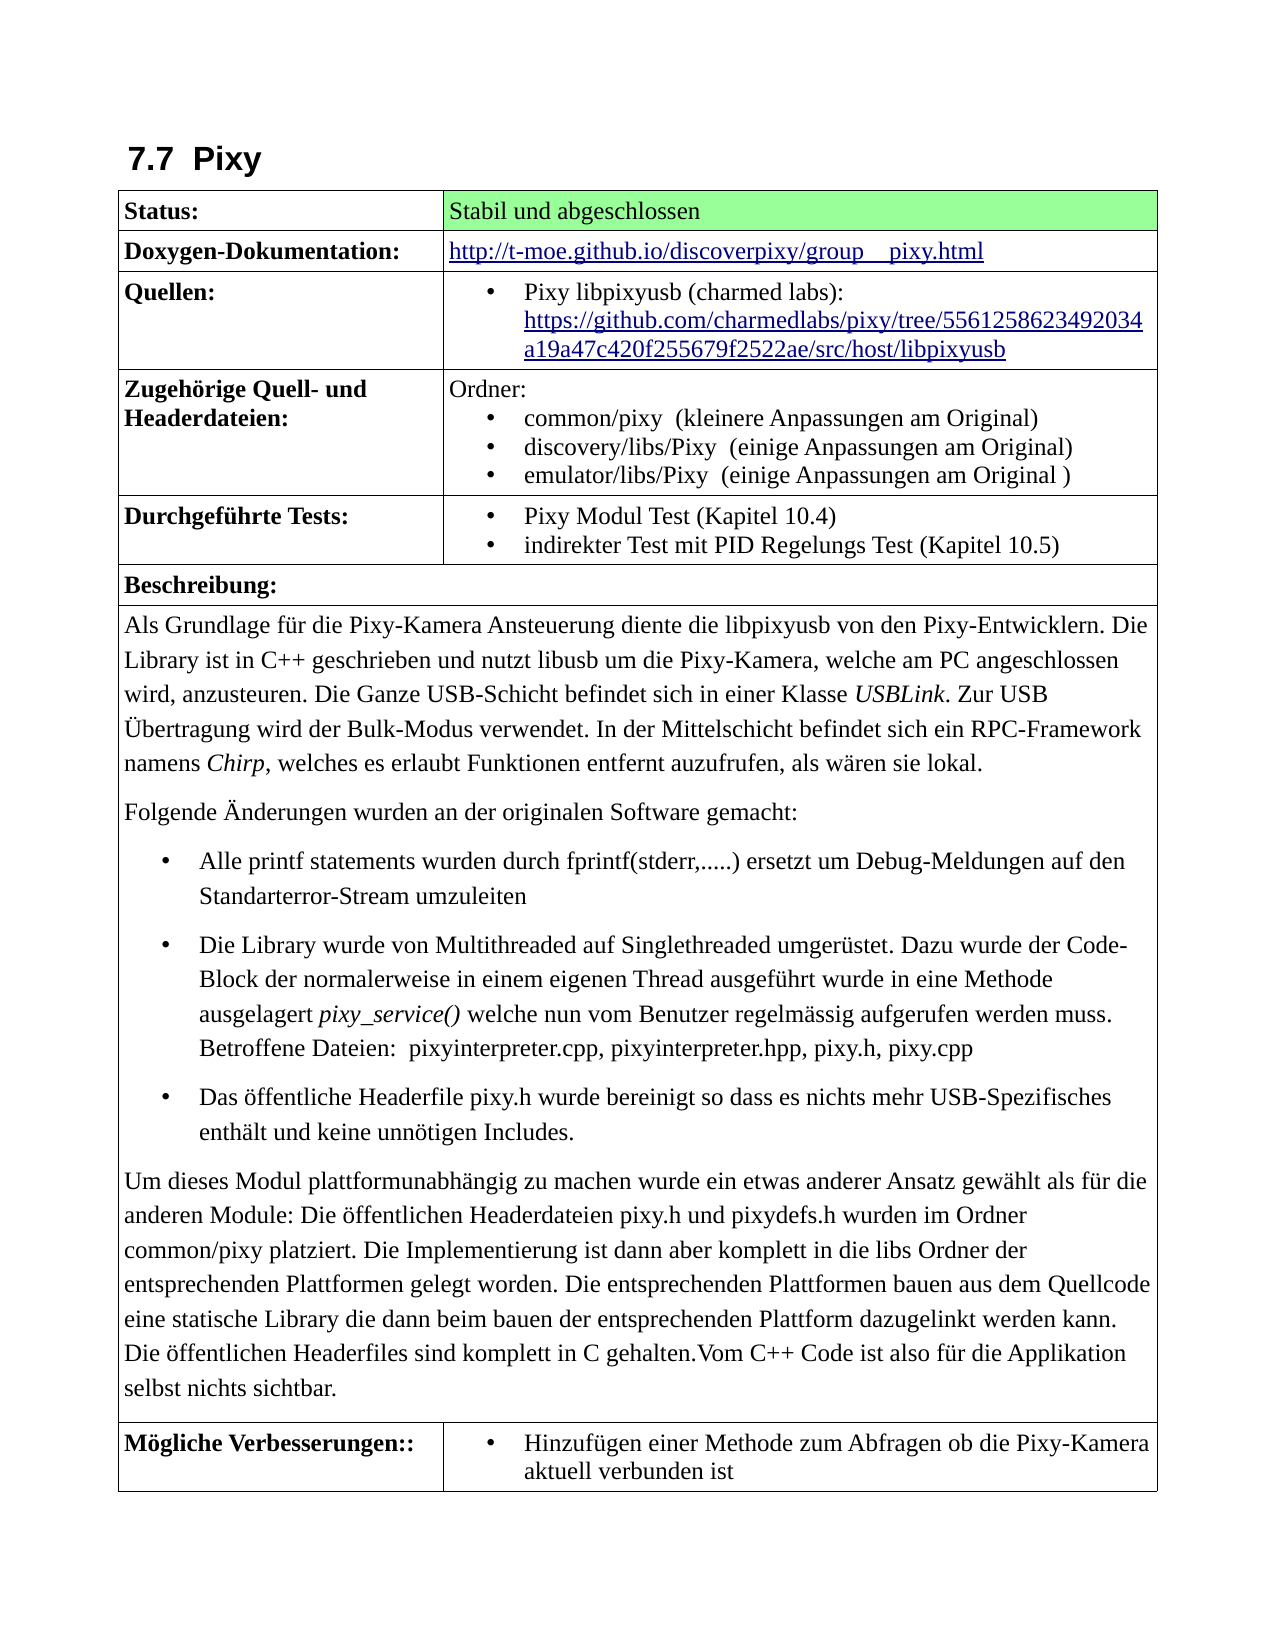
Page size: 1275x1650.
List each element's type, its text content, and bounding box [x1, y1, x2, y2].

table_cell Doxygen-Dokumentation: [119, 231, 443, 271]
table_cell Pixy Modul Test (Kapitel 10.4) indirekter Test mit PID Regelungs Test (Kapitel 10.5) [444, 496, 1157, 564]
subtitle Pixy [118, 139, 1157, 178]
table_cell http://t-moe.github.io/discoverpixy/group__pixy.html [444, 231, 1157, 271]
table_cell Mögliche Verbesserungen:: [119, 1423, 443, 1491]
table_cell Als Grundlage für die Pixy-Kamera Ansteuerung diente die libpixyusb von den Pixy-Entwicklern. Die Library ist in C++ geschrieben und nutzt libusb um die Pixy-Kamera, welche am PC angeschlossen wird, anzusteuren. Die Ganze USB-Schicht befindet sich in einer Klasse USBLink. Zur USB Übertragung wird der Bulk-Modus verwendet. In der Mittelschicht befindet sich ein RPC-Framework namens Chirp, welches es erlaubt Funktionen entfernt auzufrufen, als wären sie lokal. Folgende Änderungen wurden an der originalen Software gemacht: Alle printf statements wurden durch fprintf(stderr,.....) ersetzt um Debug-Meldungen auf den Standarterror-Stream umzuleiten Die Library wurde von Multithreaded auf Singlethreaded umgerüstet. Dazu wurde der Code-Block der normalerweise in einem eigenen Thread ausgeführt wurde in eine Methode ausgelagert pixy_service() welche nun vom Benutzer regelmässig aufgerufen werden muss. Betroffene Dateien: pixyinterpreter.cpp, pixyinterpreter.hpp, pixy.h, pixy.cpp Das öffentliche Headerfile pixy.h wurde bereinigt so dass es nichts mehr USB-Spezifisches enthält und keine unnötigen Includes. Um dieses Modul plattformunabhängig zu machen wurde ein etwas anderer Ansatz gewählt als für die anderen Module: Die öffentlichen Headerdateien pixy.h und pixydefs.h wurden im Ordner common/pixy platziert. Die Implementierung ist dann aber komplett in die libs Ordner der entsprechenden Plattformen gelegt worden. Die entsprechenden Plattformen bauen aus dem Quellcode eine statische Library die dann beim bauen der entsprechenden Plattform dazugelinkt werden kann. Die öffentlichen Headerfiles sind komplett in C gehalten.Vom C++ Code ist also für die Applikation selbst nichts sichtbar. [119, 606, 1157, 1422]
table_cell Hinzufügen einer Methode zum Abfragen ob die Pixy-Kamera aktuell verbunden ist [444, 1423, 1157, 1491]
table_cell Ordner: common/pixy (kleinere Anpassungen am Original) discovery/libs/Pixy (einige Anpassungen am Original) emulator/libs/Pixy (einige Anpassungen am Original ) [444, 370, 1157, 495]
table_cell Durchgeführte Tests: [119, 496, 443, 564]
table_header Stabil und abgeschlossen [444, 191, 1157, 230]
table_header Status: [119, 191, 443, 230]
table_cell Quellen: [119, 272, 443, 368]
table_cell Pixy libpixyusb (charmed labs): https://github.com/charmedlabs/pixy/tree/5561258623492034a19a47c420f255679f2522ae/src/host/libpixyusb [444, 272, 1157, 368]
table_cell Zugehörige Quell- und Headerdateien: [119, 370, 443, 495]
table_cell Beschreibung: [119, 565, 1157, 604]
